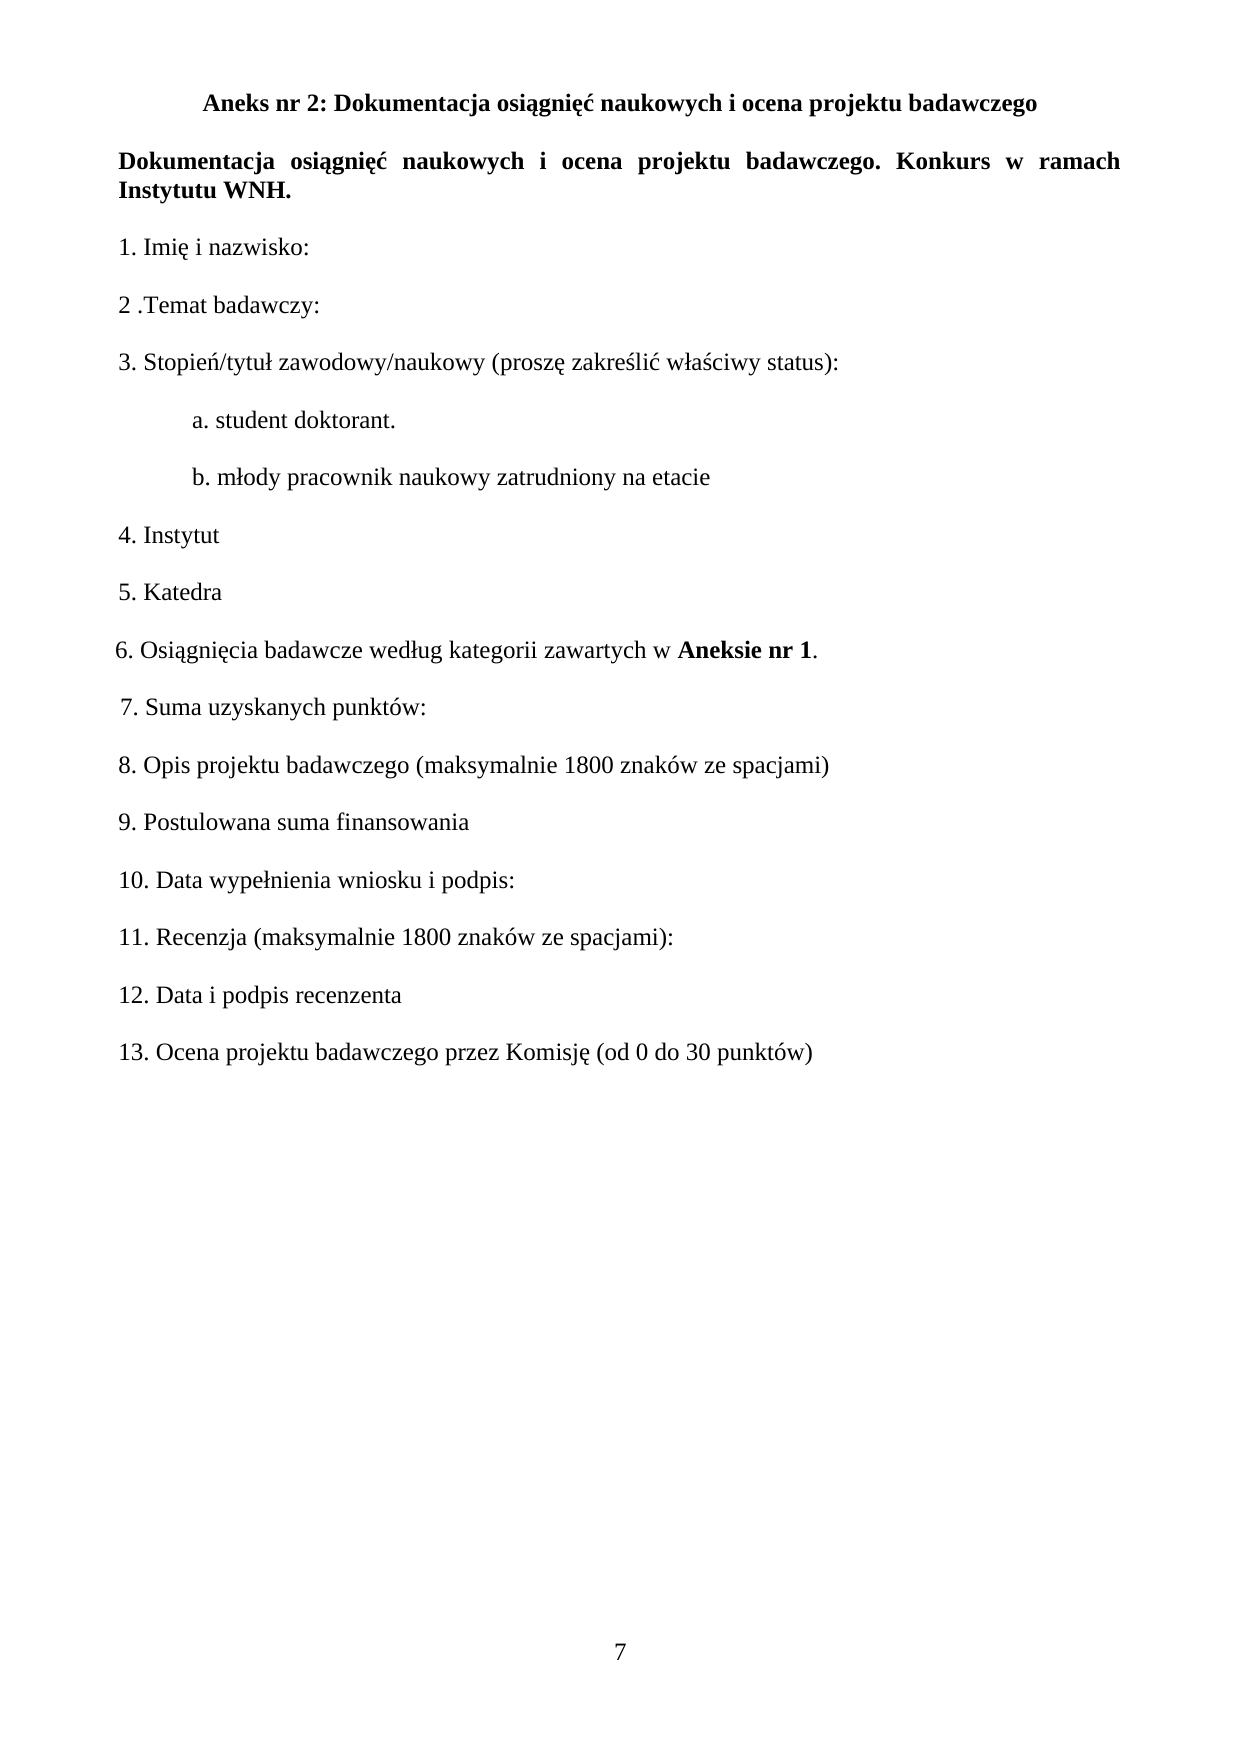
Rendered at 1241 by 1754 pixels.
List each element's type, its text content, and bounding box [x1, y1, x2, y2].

text 3. Stopień/tytuł zawodowy/naukowy (proszę zakreślić właściwy status): [118, 347, 1122, 376]
text 8. Opis projektu badawczego (maksymalnie 1800 znaków ze spacjami) [118, 750, 1122, 778]
text 12. Data i podpis recenzenta [118, 980, 1122, 1008]
text 13. Ocena projektu badawczego przez Komisję (od 0 do 30 punktów) [118, 1037, 1122, 1066]
text b. młody pracownik naukowy zatrudniony na etacie [192, 462, 1122, 491]
text 11. Recenzja (maksymalnie 1800 znaków ze spacjami): [118, 922, 1122, 951]
text 6. Osiągnięcia badawcze według kategorii zawartych w Aneksie nr 1. [115, 635, 1122, 663]
text 5. Katedra [118, 577, 1122, 606]
text Dokumentacja osiągnięć naukowych i ocena projektu badawczego. Konkurs w ramach Instytutu WNH. [118, 146, 1122, 203]
text 2 .Temat badawczy: [118, 290, 1122, 318]
text 1. Imię i nazwisko: [118, 232, 1122, 261]
text Aneks nr 2: Dokumentacja osiągnięć naukowych i ocena projektu badawczego [118, 88, 1122, 117]
text 9. Postulowana suma finansowania [118, 807, 1122, 836]
text 7. Suma uzyskanych punktów: [118, 692, 1122, 721]
text 4. Instytut [118, 520, 1122, 548]
text 10. Data wypełnienia wniosku i podpis: [118, 865, 1122, 893]
text a. student doktorant. [192, 405, 1122, 433]
